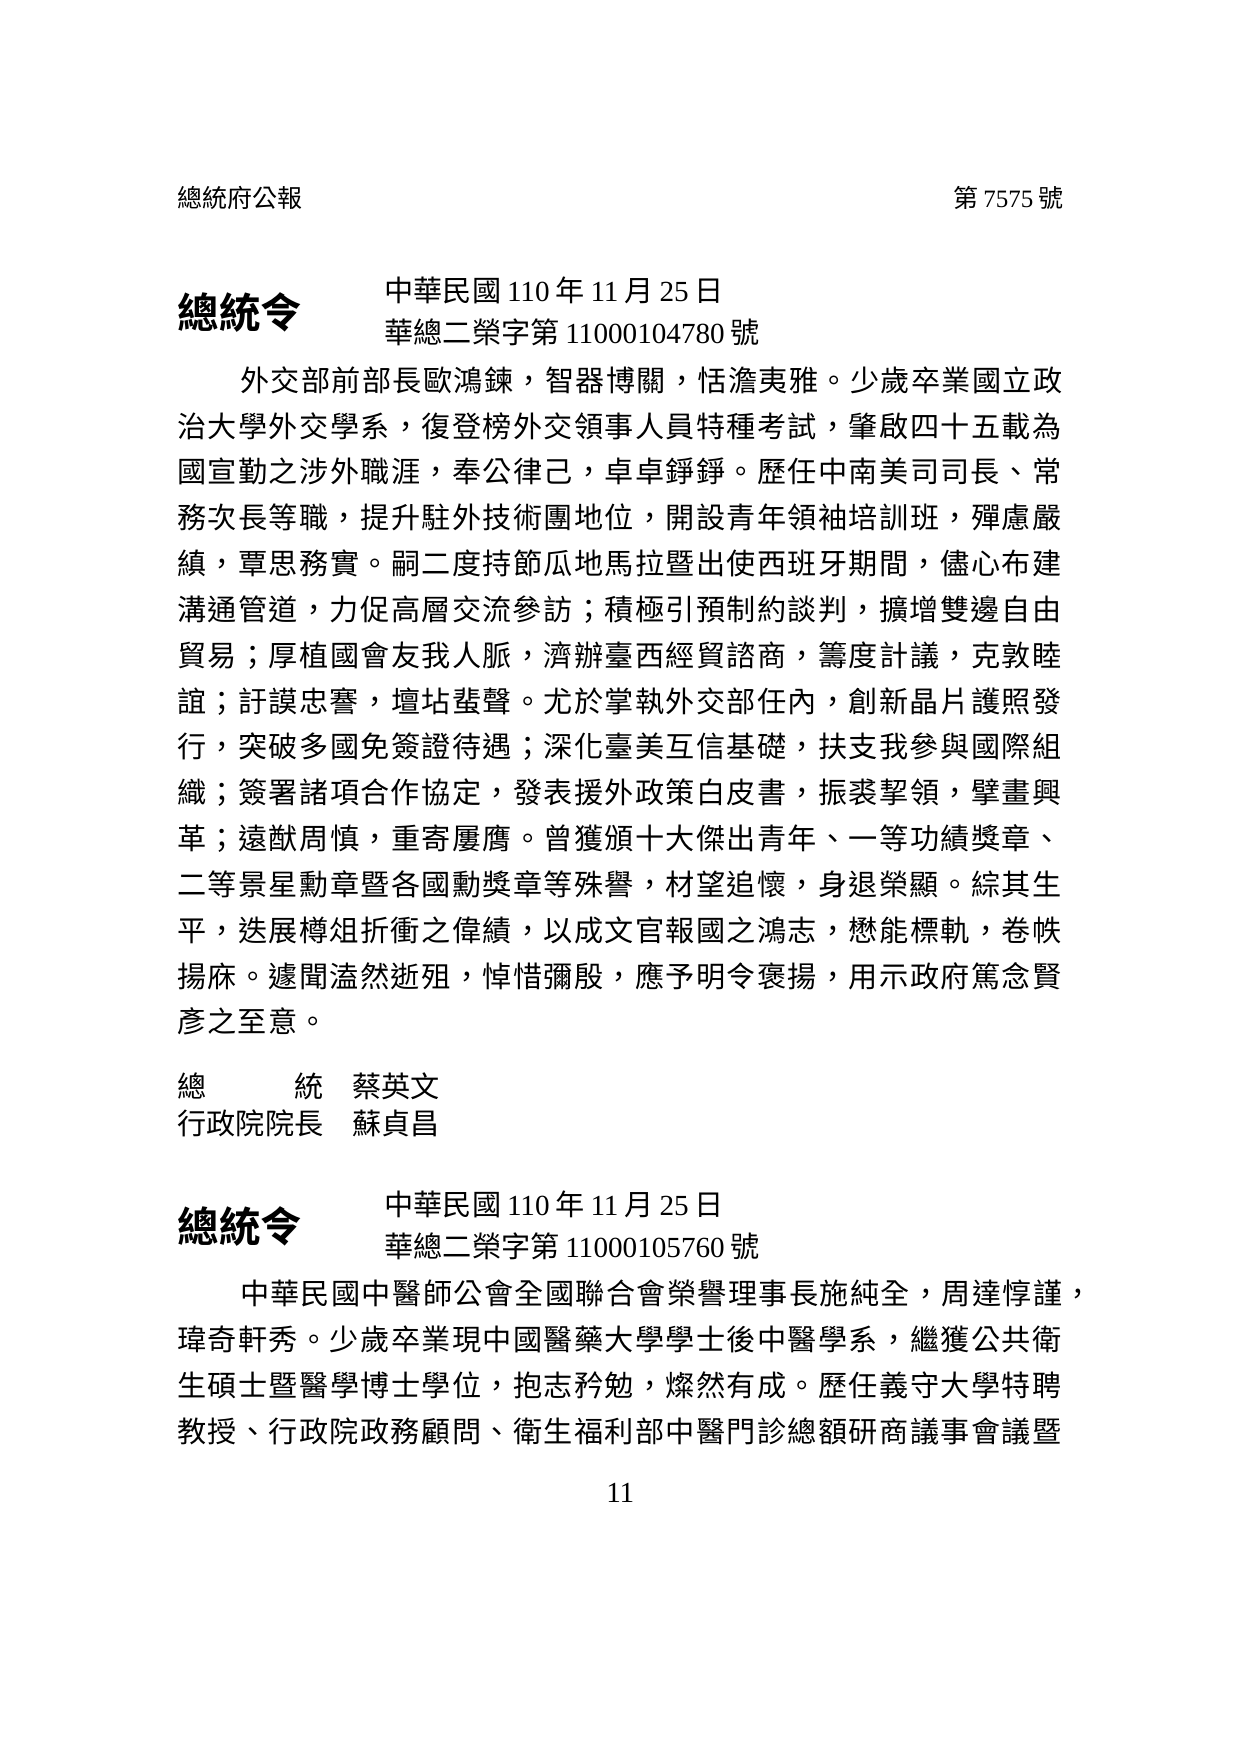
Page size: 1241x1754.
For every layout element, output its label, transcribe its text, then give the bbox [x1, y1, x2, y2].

table_header 總統令 [174, 266, 381, 354]
table_header 中華民國110年11月25日 華總二榮字第11000105760號 [381, 1180, 877, 1268]
text 中華民國中醫師公會全國聯合會榮譽理事長施純全，周達惇謹，瑋奇軒秀。少歲卒業現中國醫藥大學學士後中醫學系，繼獲公共衛生碩士暨醫學博士學位，抱志矜勉，燦然有成。歷任義守大學特聘教授、行政院政務顧問、衛生福利部中醫門診總額研商議事會議暨中藥藥物諮議會委員等職，迭出任民間社團職務，倡言健保總額制度，明確醫療給付範疇；研擬品質管控標準，深化臨床功效窮究，極智創思，與時俱進；策慮謨遠，才識槃槃。嗣專責編修本土中藥典籍，嚴訂加註提示要項；完善藥材規格檢驗，維護消費大眾權益，析疑匡補，厚生惠群。潛心協濟「中醫藥發展法」實施，縷解法條爭議事宜，力促資源合理運用；綿密長照體系網絡，張拓中醫國際能見度，胸臆視野，令譽卓蜚，允為臺灣傳統醫藥奠基之絕重推手。詎意鴻猷方展，迺以壯年驟逝，軫惜良殷，應予明令褒揚，以彰英彥。 [177, 1268, 1063, 1451]
table_header 中華民國110年11月25日 華總二榮字第11000104780號 [381, 266, 877, 354]
text 外交部前部長歐鴻鍊，智器博關，恬澹夷雅。少歲卒業國立政治大學外交學系，復登榜外交領事人員特種考試，肇啟四十五載為國宣勤之涉外職涯，奉公律己，卓卓錚錚。歷任中南美司司長、常務次長等職，提升駐外技術團地位，開設青年領袖培訓班，殫慮嚴縝，覃思務實。嗣二度持節瓜地馬拉暨出使西班牙期間，儘心布建溝通管道，力促高層交流參訪；積極引預制約談判，擴增雙邊自由貿易；厚植國會友我人脈，濟辦臺西經貿諮商，籌度計議，克敦睦誼；訏謨忠謇，壇坫蜚聲。尤於掌執外交部任內，創新晶片護照發行，突破多國免簽證待遇；深化臺美互信基礎，扶支我參與國際組織；簽署諸項合作協定，發表援外政策白皮書，振裘挈領，擘畫興革；遠猷周慎，重寄屢膺。曾獲頒十大傑出青年、一等功績獎章、二等景星勳章暨各國勳獎章等殊譽，材望追懷，身退榮顯。綜其生平，迭展樽俎折衝之偉績，以成文官報國之鴻志，懋能標軌，卷帙揚庥。遽聞溘然逝殂，悼惜彌殷，應予明令褒揚，用示政府篤念賢彥之至意。 [177, 354, 1063, 1042]
table_header 總統令 [174, 1180, 381, 1268]
text 總 統 蔡英文 行政院院長 蘇貞昌 [177, 1067, 1063, 1142]
